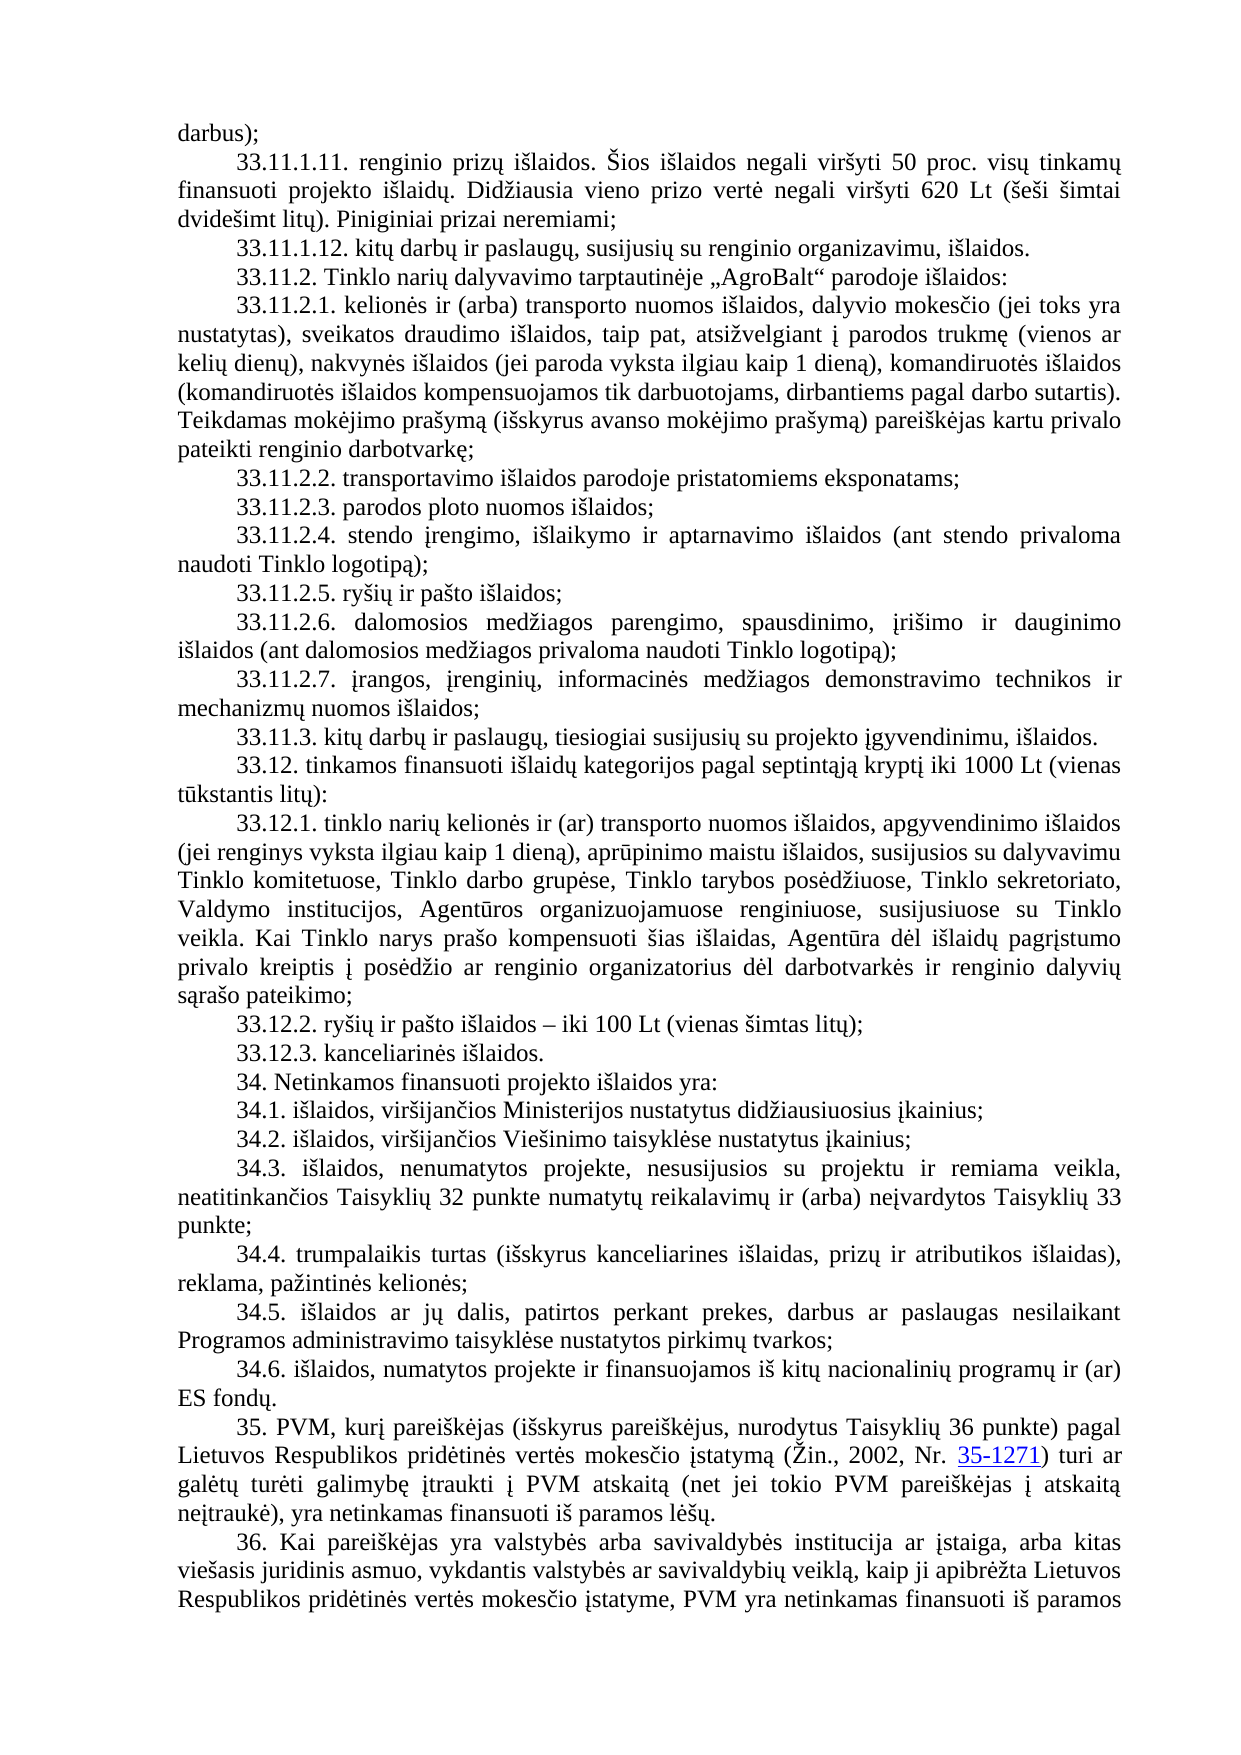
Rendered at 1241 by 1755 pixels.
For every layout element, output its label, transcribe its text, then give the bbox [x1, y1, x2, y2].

text 34.3. išlaidos, nenumatytos projekte, nesusijusios su projektu ir remiama veikla, neatitinkančios Taisyklių 32 punkte numatytų reikalavimų ir (arba) neįvardytos Taisyklių 33 punkte; [177, 1153, 1122, 1239]
text 35. PVM, kurį pareiškėjas (išskyrus pareiškėjus, nurodytus Taisyklių 36 punkte) pagal Lietuvos Respublikos pridėtinės vertės mokesčio įstatymą (Žin., 2002, Nr. 35-1271) turi ar galėtų turėti galimybę įtraukti į PVM atskaitą (net jei tokio PVM pareiškėjas į atskaitą neįtraukė), yra netinkamas finansuoti iš paramos lėšų. [177, 1412, 1122, 1527]
text 33.11.2.4. stendo įrengimo, išlaikymo ir aptarnavimo išlaidos (ant stendo privaloma naudoti Tinklo logotipą); [177, 521, 1122, 578]
text 33.12.2. ryšių ir pašto išlaidos – iki 100 Lt (vienas šimtas litų); [177, 1009, 1122, 1038]
text 33.12.3. kanceliarinės išlaidos. [177, 1038, 1122, 1067]
text 33.11.2. Tinklo narių dalyvavimo tarptautinėje „AgroBalt“ parodoje išlaidos: [177, 262, 1122, 291]
text 33.12. tinkamos finansuoti išlaidų kategorijos pagal septintąją kryptį iki 1000 Lt (vienas tūkstantis litų): [177, 751, 1122, 808]
text 34.5. išlaidos ar jų dalis, patirtos perkant prekes, darbus ar paslaugas nesilaikant Programos administravimo taisyklėse nustatytos pirkimų tvarkos; [177, 1297, 1122, 1354]
text 33.11.1.12. kitų darbų ir paslaugų, susijusių su renginio organizavimu, išlaidos. [177, 233, 1122, 262]
text 34.4. trumpalaikis turtas (išskyrus kanceliarines išlaidas, prizų ir atributikos išlaidas), reklama, pažintinės kelionės; [177, 1239, 1122, 1297]
text 34.1. išlaidos, viršijančios Ministerijos nustatytus didžiausiuosius įkainius; [177, 1096, 1122, 1124]
text 33.11.1.11. renginio prizų išlaidos. Šios išlaidos negali viršyti 50 proc. visų tinkamų finansuoti projekto išlaidų. Didžiausia vieno prizo vertė negali viršyti 620 Lt (šeši šimtai dvidešimt litų). Piniginiai prizai neremiami; [177, 147, 1122, 233]
text 33.11.2.6. dalomosios medžiagos parengimo, spausdinimo, įrišimo ir dauginimo išlaidos (ant dalomosios medžiagos privaloma naudoti Tinklo logotipą); [177, 607, 1122, 664]
text 33.11.2.5. ryšių ir pašto išlaidos; [177, 578, 1122, 607]
text 33.11.2.2. transportavimo išlaidos parodoje pristatomiems eksponatams; [177, 463, 1122, 492]
text 33.11.2.1. kelionės ir (arba) transporto nuomos išlaidos, dalyvio mokesčio (jei toks yra nustatytas), sveikatos draudimo išlaidos, taip pat, atsižvelgiant į parodos trukmę (vienos ar kelių dienų), nakvynės išlaidos (jei paroda vyksta ilgiau kaip 1 dieną), komandiruotės išlaidos (komandiruotės išlaidos kompensuojamos tik darbuotojams, dirbantiems pagal darbo sutartis). Teikdamas mokėjimo prašymą (išskyrus avanso mokėjimo prašymą) pareiškėjas kartu privalo pateikti renginio darbotvarkę; [177, 291, 1122, 463]
text 33.11.3. kitų darbų ir paslaugų, tiesiogiai susijusių su projekto įgyvendinimu, išlaidos. [177, 722, 1122, 751]
text 36. Kai pareiškėjas yra valstybės arba savivaldybės institucija ar įstaiga, arba kitas viešasis juridinis asmuo, vykdantis valstybės ar savivaldybių veiklą, kaip ji apibrėžta Lietuvos Respublikos pridėtinės vertės mokesčio įstatyme, PVM yra netinkamas finansuoti iš paramos [177, 1527, 1122, 1613]
text 34.6. išlaidos, numatytos projekte ir finansuojamos iš kitų nacionalinių programų ir (ar) ES fondų. [177, 1354, 1122, 1412]
text 33.12.1. tinklo narių kelionės ir (ar) transporto nuomos išlaidos, apgyvendinimo išlaidos (jei renginys vyksta ilgiau kaip 1 dieną), aprūpinimo maistu išlaidos, susijusios su dalyvavimu Tinklo komitetuose, Tinklo darbo grupėse, Tinklo tarybos posėdžiuose, Tinklo sekretoriato, Valdymo institucijos, Agentūros organizuojamuose renginiuose, susijusiuose su Tinklo veikla. Kai Tinklo narys prašo kompensuoti šias išlaidas, Agentūra dėl išlaidų pagrįstumo privalo kreiptis į posėdžio ar renginio organizatorius dėl darbotvarkės ir renginio dalyvių sąrašo pateikimo; [177, 808, 1122, 1009]
text 33.11.2.7. įrangos, įrenginių, informacinės medžiagos demonstravimo technikos ir mechanizmų nuomos išlaidos; [177, 664, 1122, 722]
text 34.2. išlaidos, viršijančios Viešinimo taisyklėse nustatytus įkainius; [177, 1124, 1122, 1153]
text 33.11.2.3. parodos ploto nuomos išlaidos; [177, 492, 1122, 521]
text 34. Netinkamos finansuoti projekto išlaidos yra: [177, 1067, 1122, 1096]
text darbus); [177, 118, 1122, 147]
